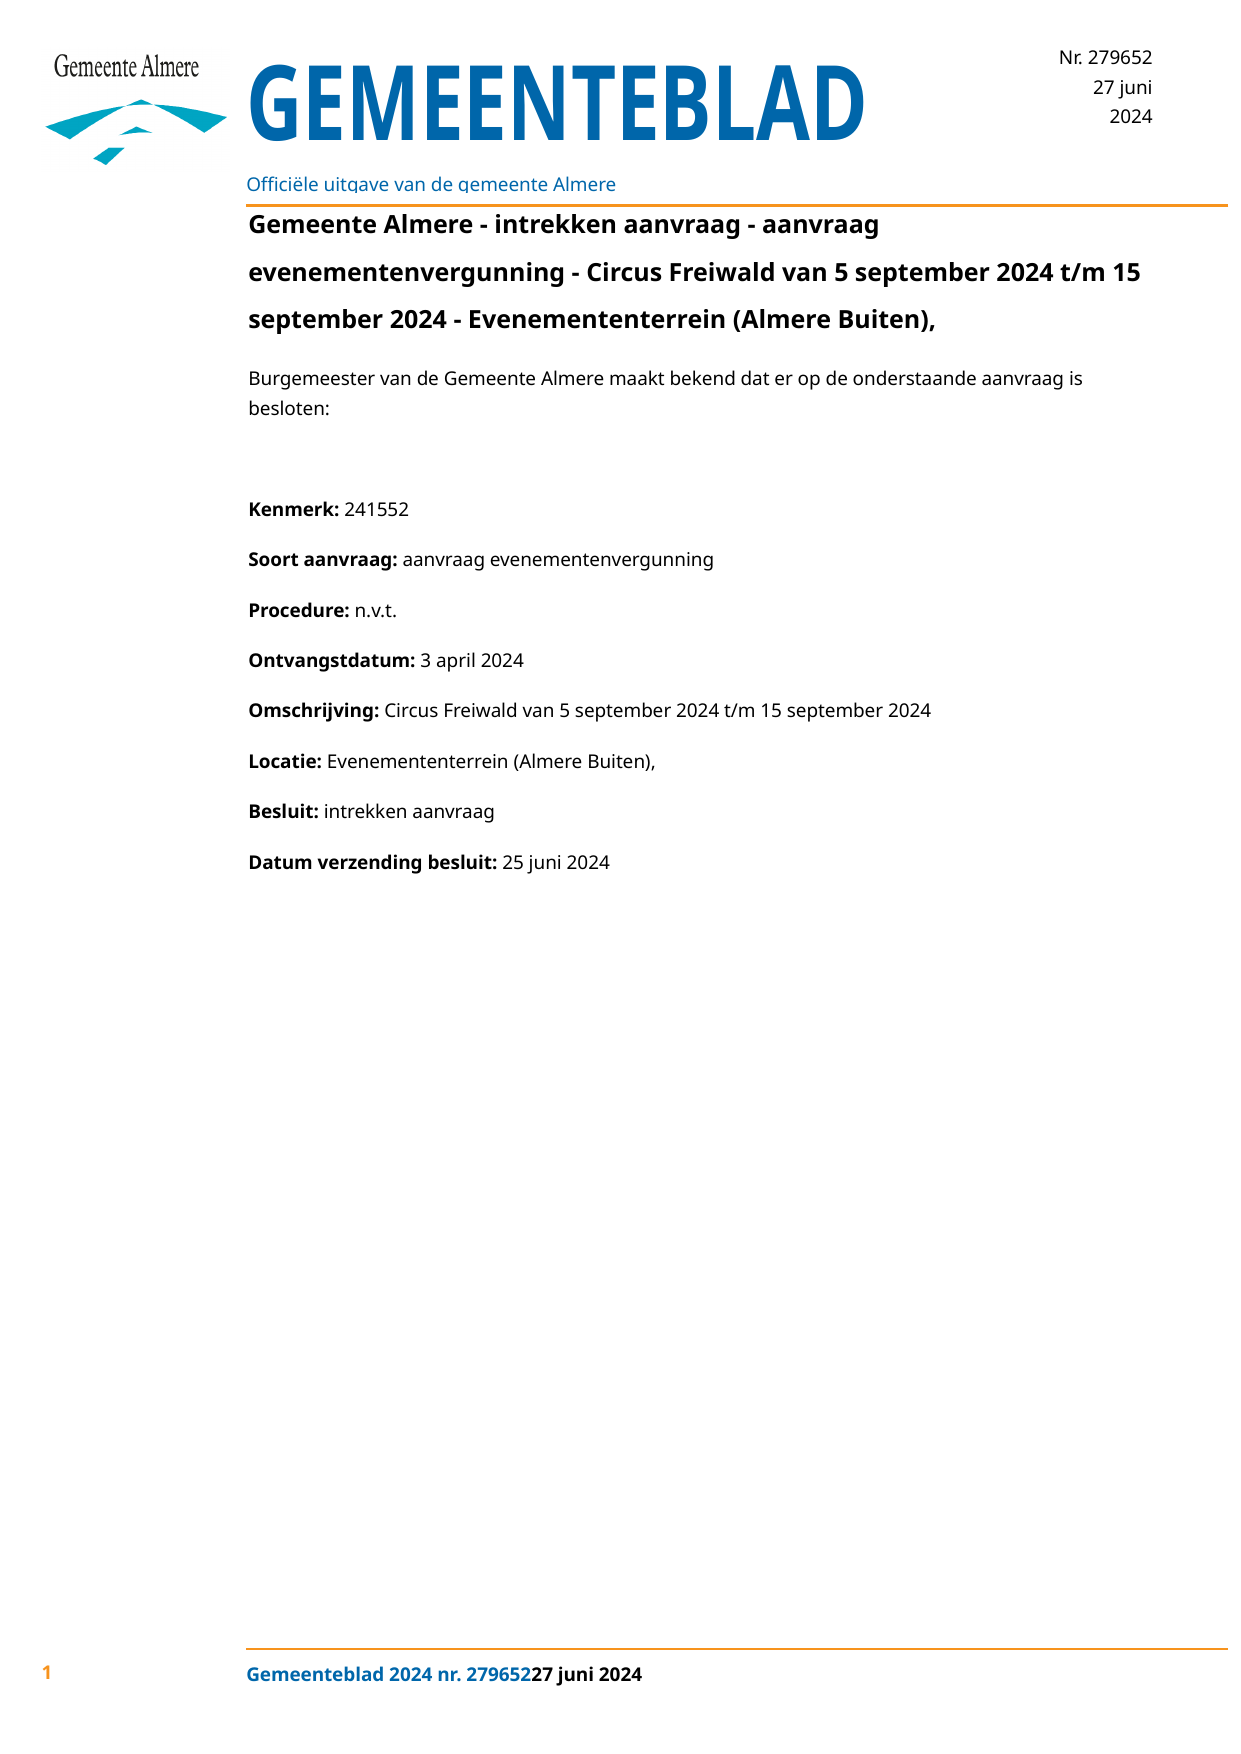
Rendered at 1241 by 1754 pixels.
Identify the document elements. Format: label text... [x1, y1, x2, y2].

text Procedure: n.v.t. [248, 597, 1152, 622]
text Kenmerk: 241552 [248, 496, 1152, 522]
text Omschrijving: Circus Freiwald van 5 september 2024 t/m 15 september 2024 [248, 698, 1152, 723]
picture [41, 47, 231, 172]
text Locatie: Evenemententerrein (Almere Buiten), [248, 748, 1152, 774]
text Besluit: intrekken aanvraag [248, 798, 1152, 824]
text Ontvangstdatum: 3 april 2024 [248, 647, 1152, 673]
text Gemeente Almere - intrekken aanvraag - aanvraag evenementenvergunning - Circus Freiwald van 5 september 2024 t/m 15 september 2024 - Evenemententerrein (Almere Buiten), [248, 207, 1152, 336]
text Datum verzending besluit: 25 juni 2024 [248, 849, 1152, 874]
text Soort aanvraag: aanvraag evenementenvergunning [248, 546, 1152, 572]
text Burgemeester van de Gemeente Almere maakt bekend dat er op de onderstaande aanvraag is besloten: [248, 366, 1152, 421]
